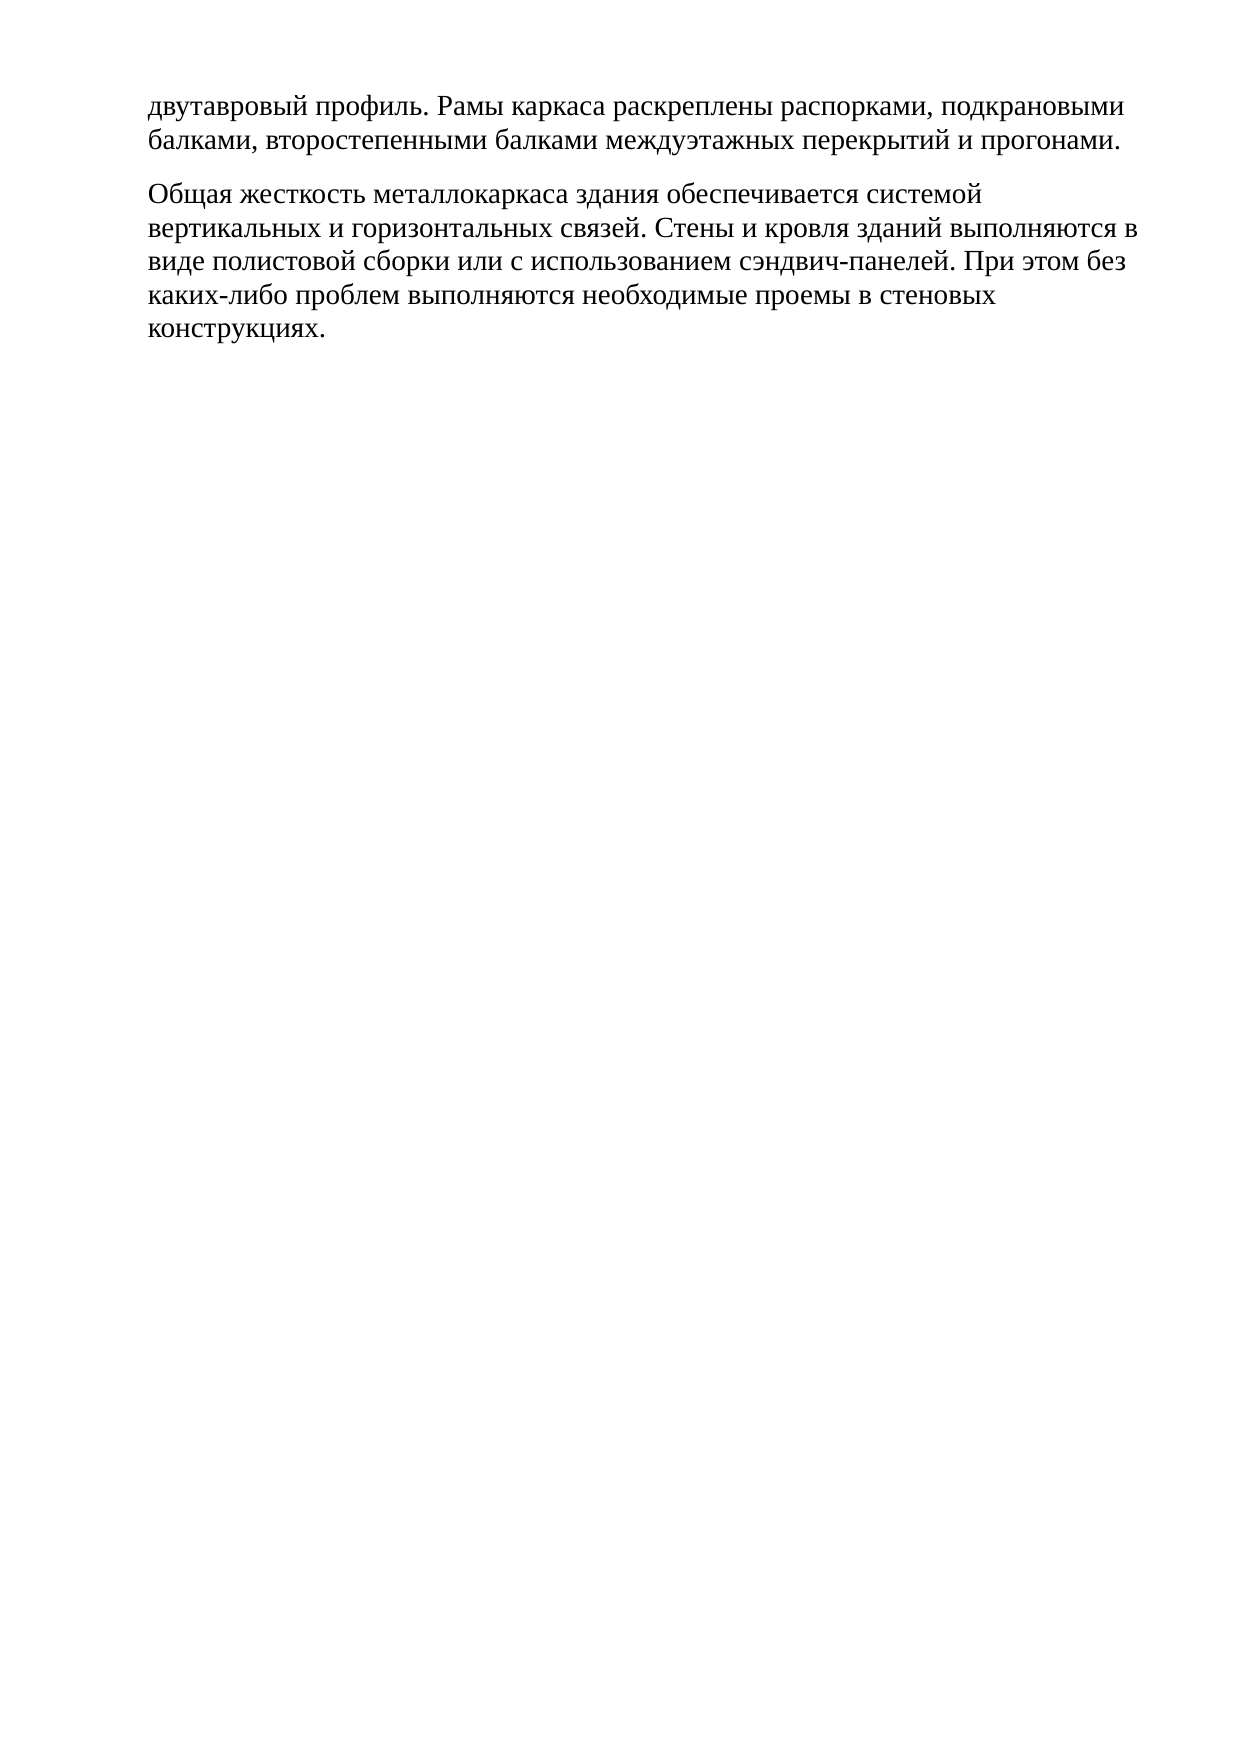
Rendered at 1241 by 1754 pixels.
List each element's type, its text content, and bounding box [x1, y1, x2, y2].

text двутавровый профиль. Рамы каркаса раскреплены распорками, подкрановыми балками, второстепенными балками междуэтажных перекрытий и прогонами. [148, 88, 1152, 156]
text Общая жесткость металлокаркаса здания обеспечивается системой вертикальных и горизонтальных связей. Стены и кровля зданий выполняются в виде полистовой сборки или с использованием сэндвич-панелей. При этом без каких-либо проблем выполняются необходимые проемы в стеновых конструкциях. [148, 176, 1152, 344]
